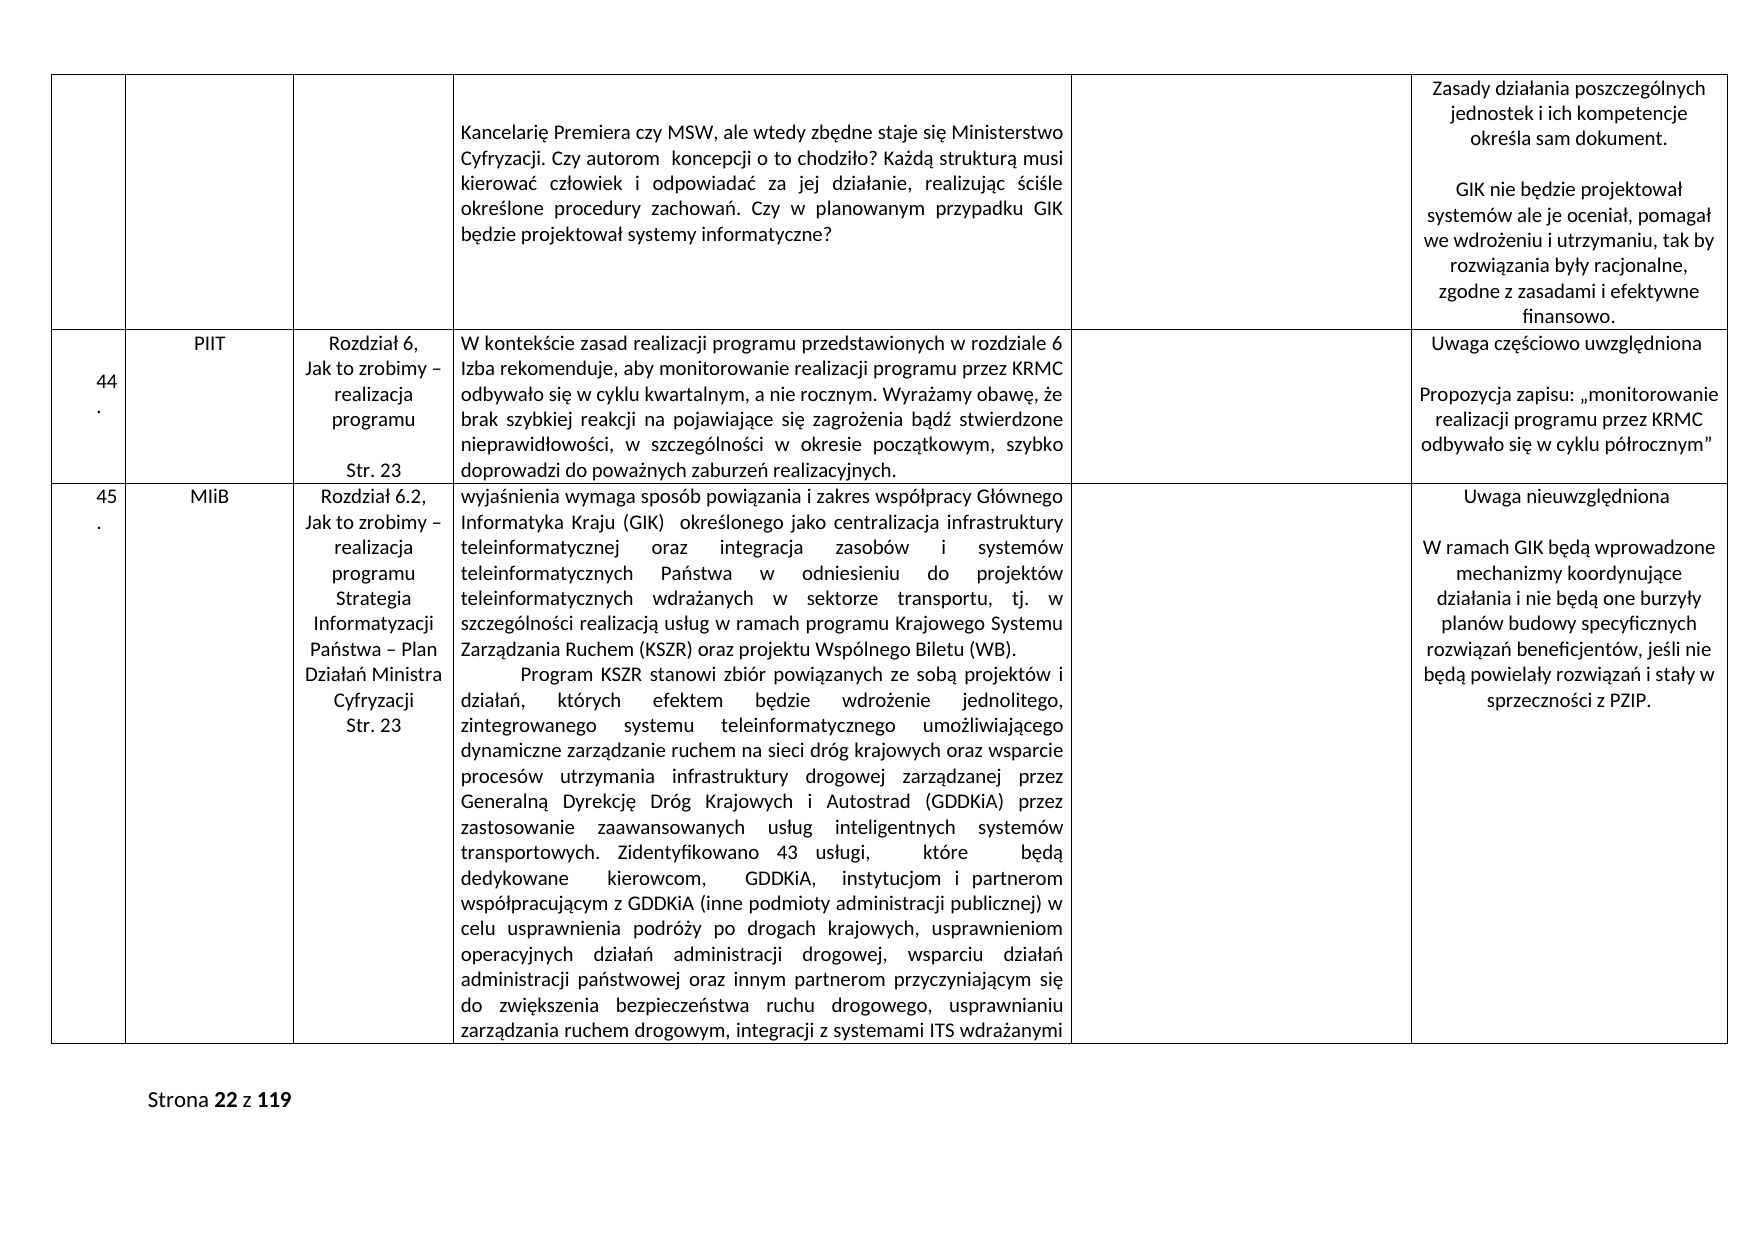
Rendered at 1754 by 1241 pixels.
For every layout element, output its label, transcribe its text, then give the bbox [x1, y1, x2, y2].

table_cell [52, 330, 125, 482]
table_cell [52, 75, 125, 329]
table_cell Rozdział 6.2, Jak to zrobimy – realizacja programu Strategia Informatyzacji Państwa – Plan Działań Ministra Cyfryzacji Str. 23 [294, 484, 453, 1043]
table_cell [1072, 75, 1411, 329]
table_cell MIiB [126, 484, 293, 1043]
table_cell [52, 484, 125, 1043]
table_cell Kancelarię Premiera czy MSW, ale wtedy zbędne staje się Ministerstwo Cyfryzacji. Czy autorom koncepcji o to chodziło? Każdą strukturą musi kierować człowiek i odpowiadać za jej działanie, realizując ściśle określone procedury zachowań. Czy w planowanym przypadku GIK będzie projektował systemy informatyczne? [454, 75, 1071, 329]
table_cell [294, 75, 453, 329]
table_cell W kontekście zasad realizacji programu przedstawionych w rozdziale 6 Izba rekomenduje, aby monitorowanie realizacji programu przez KRMC odbywało się w cyklu kwartalnym, a nie rocznym. Wyrażamy obawę, że brak szybkiej reakcji na pojawiające się zagrożenia bądź stwierdzone nieprawidłowości, w szczególności w okresie początkowym, szybko doprowadzi do poważnych zaburzeń realizacyjnych. [454, 330, 1071, 482]
table_cell PIIT [126, 330, 293, 482]
table_cell Zasady działania poszczególnych jednostek i ich kompetencje określa sam dokument. GIK nie będzie projektował systemów ale je oceniał, pomagał we wdrożeniu i utrzymaniu, tak by rozwiązania były racjonalne, zgodne z zasadami i efektywne finansowo. [1412, 75, 1727, 329]
table_cell wyjaśnienia wymaga sposób powiązania i zakres współpracy Głównego Informatyka Kraju (GIK) określonego jako centralizacja infrastruktury teleinformatycznej oraz integracja zasobów i systemów teleinformatycznych Państwa w odniesieniu do projektów teleinformatycznych wdrażanych w sektorze transportu, tj. w szczególności realizacją usług w ramach programu Krajowego Systemu Zarządzania Ruchem (KSZR) oraz projektu Wspólnego Biletu (WB). Program KSZR stanowi zbiór powiązanych ze sobą projektów i działań, których efektem będzie wdrożenie jednolitego, zintegrowanego systemu teleinformatycznego umożliwiającego dynamiczne zarządzanie ruchem na sieci dróg krajowych oraz wsparcie procesów utrzymania infrastruktury drogowej zarządzanej przez Generalną Dyrekcję Dróg Krajowych i Autostrad (GDDKiA) przez zastosowanie zaawansowanych usług inteligentnych systemów transportowych. Zidentyfikowano 43 usługi, które będą dedykowane kierowcom, GDDKiA, instytucjom i partnerom współpracującym z GDDKiA (inne podmioty administracji publicznej) w celu usprawnienia podróży po drogach krajowych, usprawnieniom operacyjnych działań administracji drogowej, wsparciu działań administracji państwowej oraz innym partnerom przyczyniającym się do zwiększenia bezpieczeństwa ruchu drogowego, usprawnianiu zarządzania ruchem drogowym, integracji z systemami ITS wdrażanymi [454, 484, 1071, 1043]
table_cell [126, 75, 293, 329]
table_cell [1072, 330, 1411, 482]
table_cell [1072, 484, 1411, 1043]
table_cell Uwaga częściowo uwzględniona Propozycja zapisu: „monitorowanie realizacji programu przez KRMC odbywało się w cyklu półrocznym” [1412, 330, 1727, 482]
table_cell Rozdział 6, Jak to zrobimy – realizacja programu Str. 23 [294, 330, 453, 482]
table_cell Uwaga nieuwzględniona W ramach GIK będą wprowadzone mechanizmy koordynujące działania i nie będą one burzyły planów budowy specyficznych rozwiązań beneficjentów, jeśli nie będą powielały rozwiązań i stały w sprzeczności z PZIP. [1412, 484, 1727, 1043]
